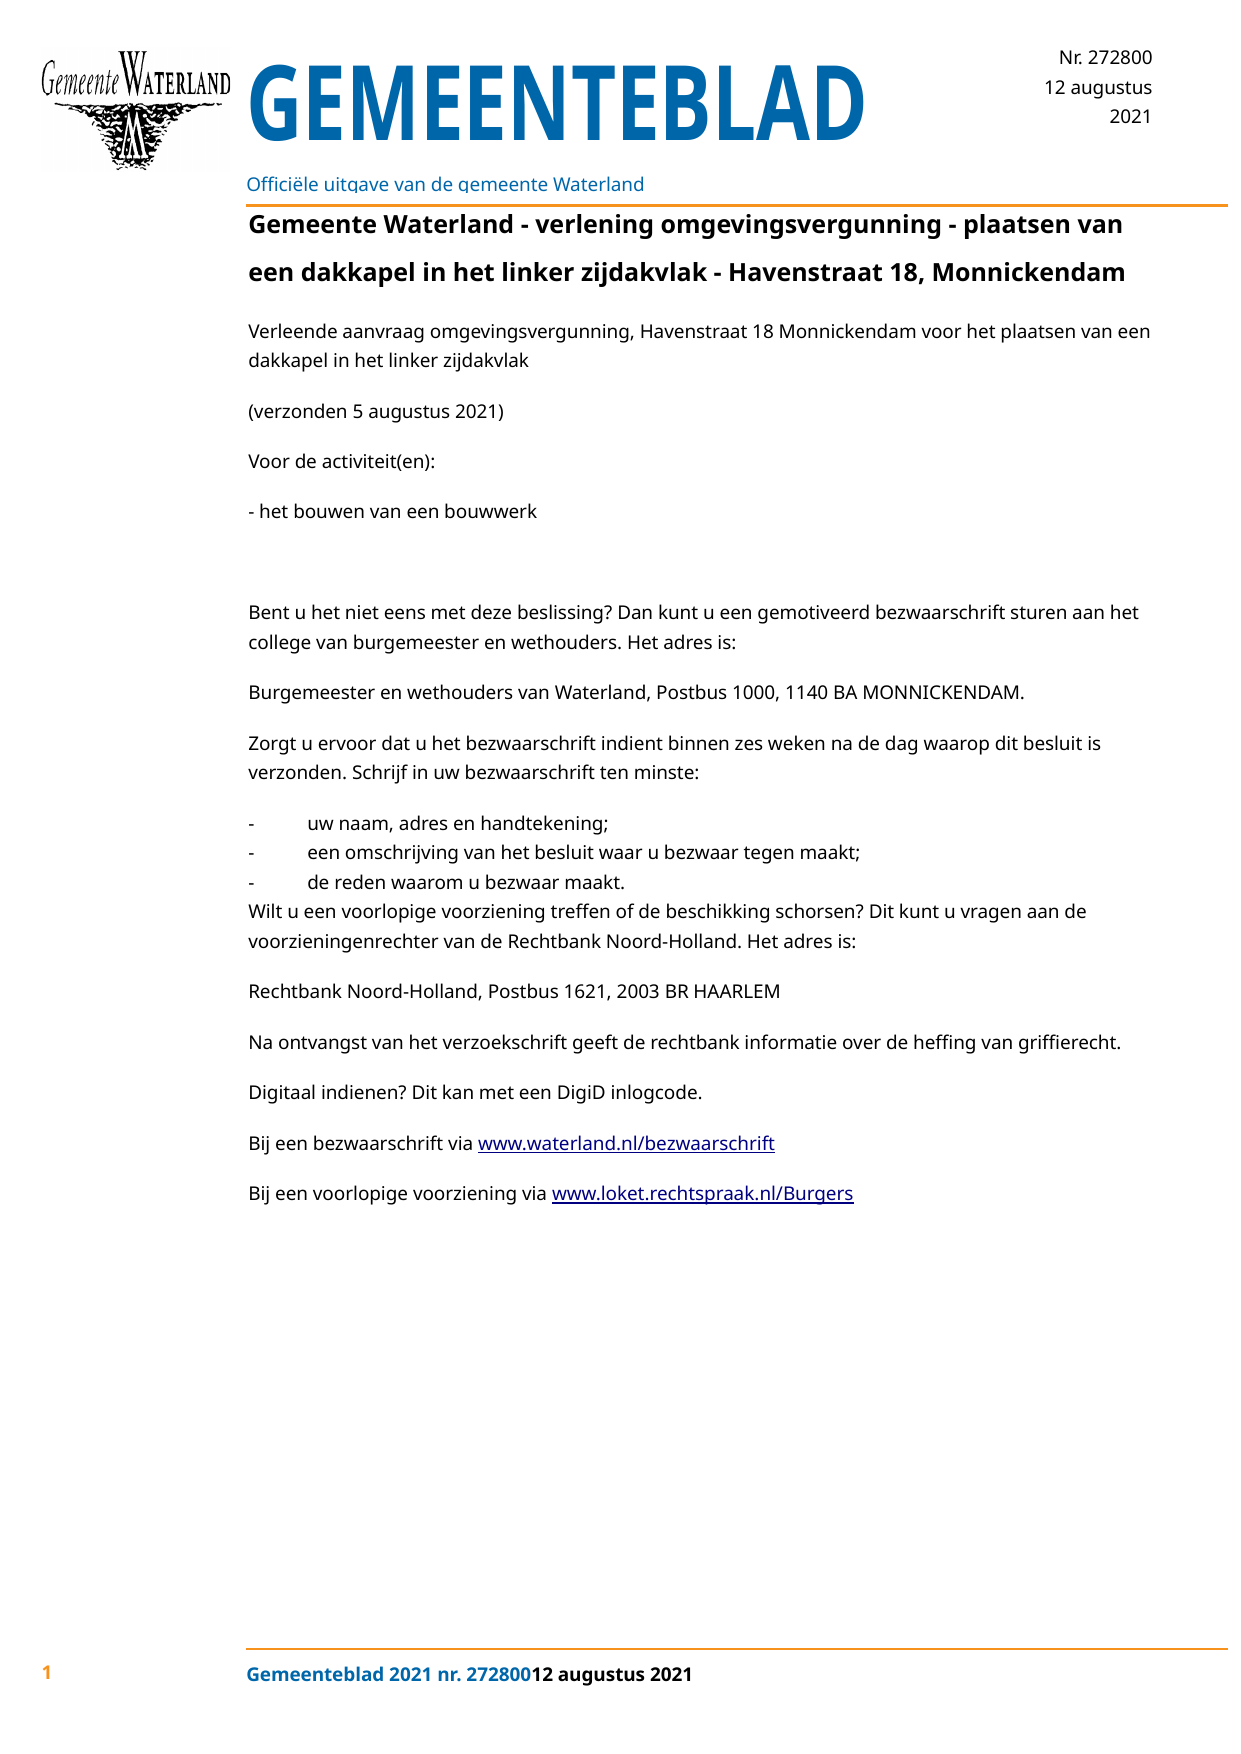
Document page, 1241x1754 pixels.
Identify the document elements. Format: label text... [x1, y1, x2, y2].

list een omschrijving van het besluit waar u bezwaar tegen maakt; [248, 839, 1152, 865]
text Gemeente Waterland - verlening omgevingsvergunning - plaatsen van een dakkapel in het linker zijdakvlak - Havenstraat 18, Monnickendam [248, 207, 1152, 288]
text Zorgt u ervoor dat u het bezwaarschrift indient binnen zes weken na de dag waarop dit besluit is verzonden. Schrijf in uw bezwaarschrift ten minste: [248, 730, 1152, 785]
text Digitaal indienen? Dit kan met een DigiD inlogcode. [248, 1079, 1152, 1105]
text Bent u het niet eens met deze beslissing? Dan kunt u een gemotiveerd bezwaarschrift sturen aan het college van burgemeester en wethouders. Het adres is: [248, 599, 1152, 655]
list de reden waarom u bezwaar maakt. [248, 869, 1152, 895]
picture [41, 47, 231, 172]
text Voor de activiteit(en): [248, 448, 1152, 474]
text Bij een voorlopige voorziening via www.loket.rechtspraak.nl/Burgers [248, 1180, 1152, 1206]
text (verzonden 5 augustus 2021) [248, 398, 1152, 424]
text Burgemeester en wethouders van Waterland, Postbus 1000, 1140 BA MONNICKENDAM. [248, 679, 1152, 705]
text Na ontvangst van het verzoekschrift geeft de rechtbank informatie over de heffing van griffierecht. [248, 1029, 1152, 1055]
text Wilt u een voorlopige voorziening treffen of de beschikking schorsen? Dit kunt u vragen aan de voorzieningenrechter van de Rechtbank Noord-Holland. Het adres is: [248, 899, 1152, 954]
text Verleende aanvraag omgevingsvergunning, Havenstraat 18 Monnickendam voor het plaatsen van een dakkapel in het linker zijdakvlak [248, 318, 1152, 373]
text Bij een bezwaarschrift via www.waterland.nl/bezwaarschrift [248, 1130, 1152, 1156]
list uw naam, adres en handtekening; [248, 810, 1152, 836]
text - het bouwen van een bouwwerk [248, 499, 1152, 524]
text Rechtbank Noord-Holland, Postbus 1621, 2003 BR HAARLEM [248, 979, 1152, 1004]
